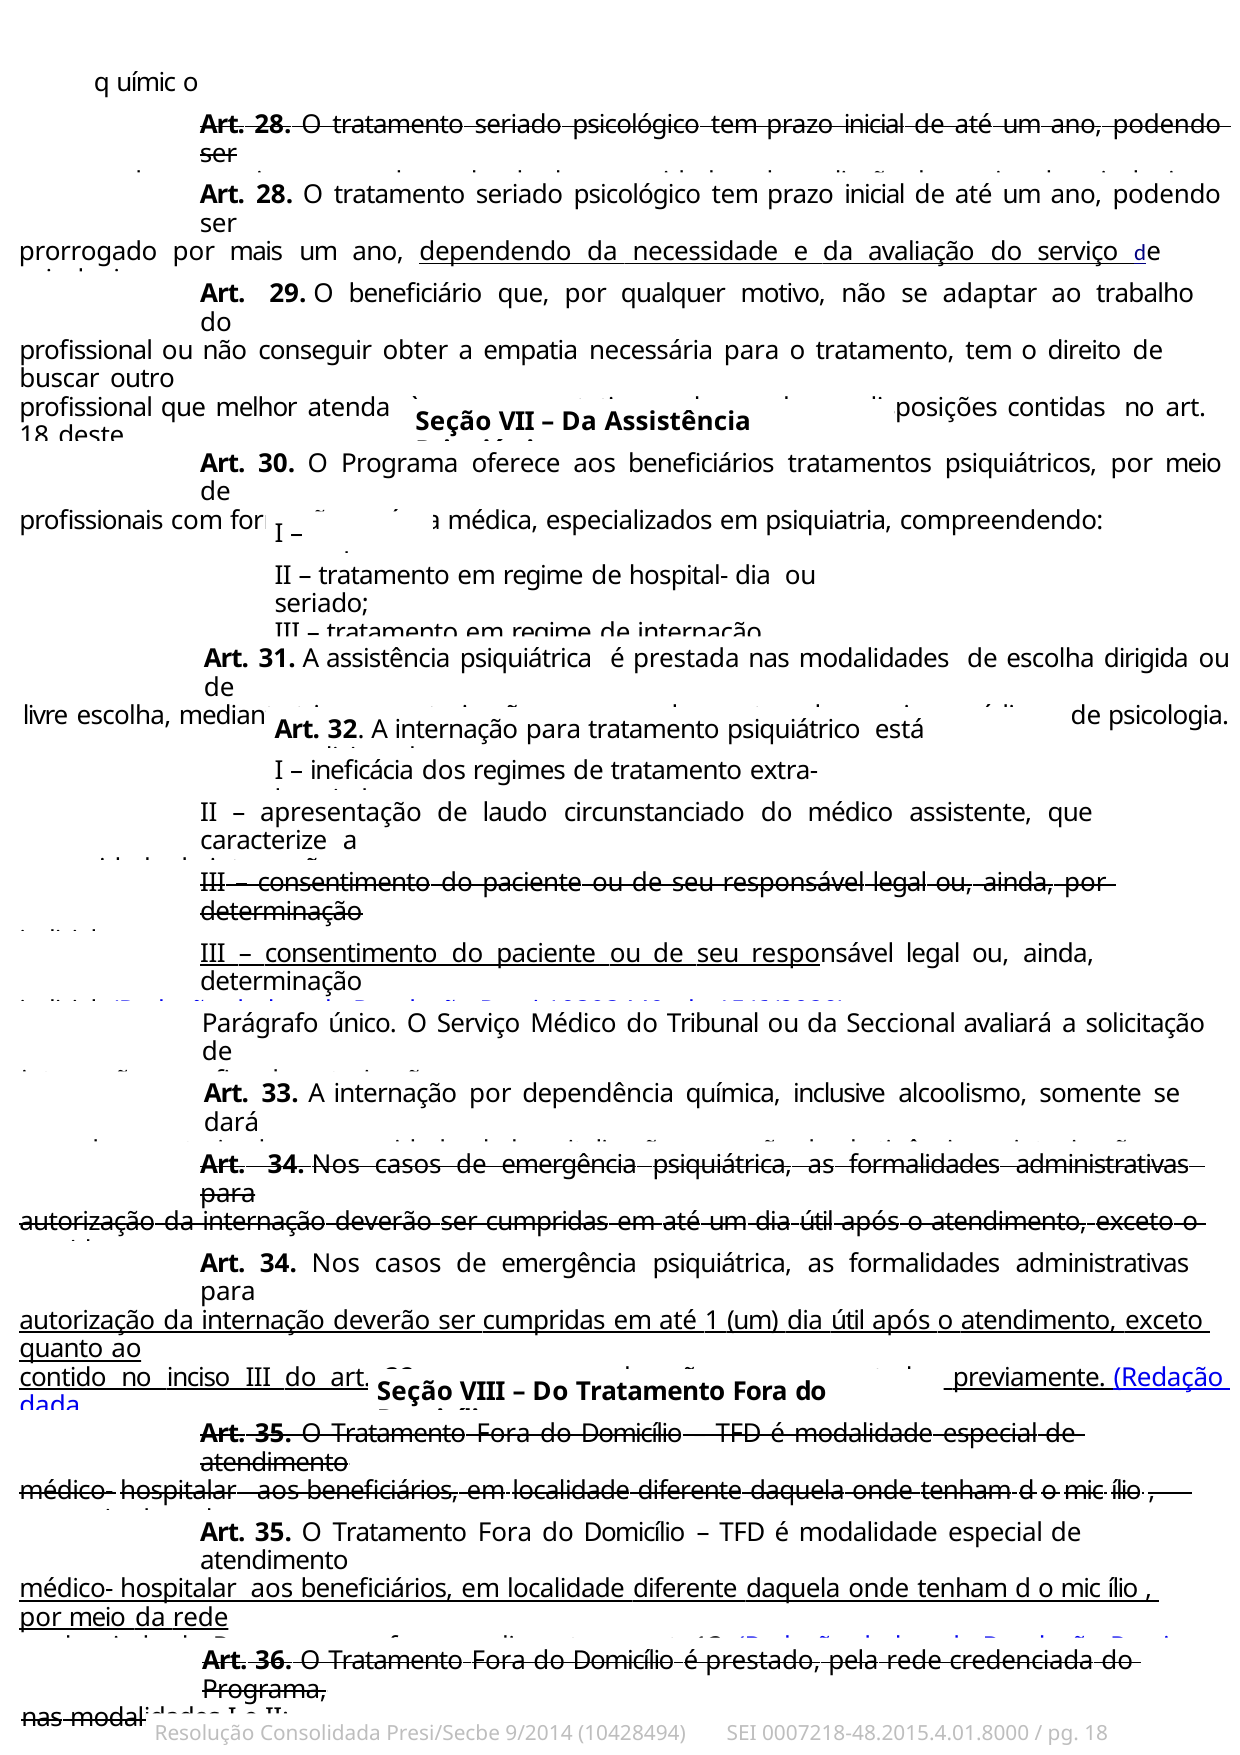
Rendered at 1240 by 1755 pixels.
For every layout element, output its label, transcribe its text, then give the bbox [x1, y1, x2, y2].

text médico- hospitalar aos beneficiários, em localidade diferente daquela onde tenham d o mic ílio , por meio da rede [19, 1575, 1231, 1632]
text quando caracterizada a necessidade de hospitalização em razão de abstinência ou intoxicação. [23, 1137, 1231, 1141]
text Art. 32. A internação para tratamento psiquiátrico está condicionada a: [274, 715, 1063, 772]
text II – tratamento em regime de hospital- dia ou seriado; [274, 562, 846, 618]
text livre escolha, mediante triagem, autorização e acompanhamento pelos serviços médico e de psicologia. [23, 702, 1231, 730]
text I – ineficácia dos regimes de tratamento extra-hospitalares; [274, 757, 909, 790]
text contido no inciso III do art. 32, caso em que deverão ser apresentadas previamente. (Redação dada [19, 1363, 1231, 1410]
text autorização da internação deverão ser cumpridas em até um dia útil após o atendimento, exceto o contido no [19, 1208, 1231, 1241]
text Art. 34. Nos casos de emergência psiquiátrica, as formalidades administrativas para [200, 1250, 1231, 1306]
text autorização da internação deverão ser cumpridas em até 1 (um) dia útil após o atendimento, exceto quanto ao [19, 1306, 1231, 1363]
text Seção VIII – Do Tratamento Fora do Domicílio [377, 1378, 935, 1410]
text judicial. [19, 926, 1231, 931]
text Art. 30. O Programa oferece aos beneficiários tratamentos psiquiátricos, por meio de [200, 450, 1231, 506]
text médico- hospitalar aos beneficiários, em localidade diferente daquela onde tenham d o mic ílio , por meio da rede [19, 1477, 1231, 1510]
text Art. 35. O Tratamento Fora do Domicílio – TFD é modalidade especial de atendimento [200, 1419, 1231, 1477]
text Art. 33. A internação por dependência química, inclusive alcoolismo, somente se dará [203, 1080, 1231, 1137]
text necessidade da internação; [19, 855, 1231, 860]
text Art. 28. O tratamento seriado psicológico tem prazo inicial de até um ano, podendo ser [199, 181, 1231, 238]
text SEI 0007218-48.2015.4.01.8000 / pg. 18 [726, 1722, 1142, 1745]
picture [58, 58, 1179, 101]
picture [918, 739, 1179, 790]
text III – consentimento do paciente ou de seu responsável legal ou, ainda, determinação [200, 939, 1231, 996]
text Resolução Consolidada Presi/Secbe 9/2014 (10428494) [154, 1722, 718, 1745]
text Art. 34. Nos casos de emergência psiquiátrica, as formalidades administrativas para [200, 1150, 1231, 1208]
text credenciada do Programa, conforme o disposto no art. 13. (Redação dada pela Resolução Presi 10393449, [19, 1632, 1231, 1637]
text Art. 36. O Tratamento Fora do Domicílio é prestado, pela rede credenciada do Programa, [202, 1646, 1231, 1704]
text prorrogado por mais um ano, dependendo da necessidade e da avaliação do serviço de psicologia, [19, 238, 1231, 271]
text III – tratamento em regime de internação. [274, 618, 846, 636]
text profissionais com formação na área médica, especializados em psiquiatria, compreendendo: [19, 506, 1231, 535]
text contido no inciso III do art. 32, caso em que deverão ser apresentadas previamente. (Redação dada [19, 1390, 368, 1410]
text Art. 28. O tratamento seriado psicológico tem prazo inicial de até um ano, podendo ser [199, 110, 1231, 168]
text internação para fins de autorização. [21, 1066, 1231, 1071]
text Seção VII – Da Assistência Psiquiátrica [415, 408, 885, 441]
text q uímic o . [93, 69, 205, 101]
picture [433, 544, 1179, 636]
text Art. 35. O Tratamento Fora do Domicílio – TFD é modalidade especial de atendimento [200, 1519, 1231, 1575]
text Art. 29. O beneficiário que, por qualquer motivo, não se adaptar ao trabalho do [200, 280, 1231, 337]
text III – consentimento do paciente ou de seu responsável legal ou, ainda, por determinação [200, 869, 1231, 926]
text I – consultas; [274, 520, 424, 553]
text prorrogado por mais um ano, dependendo da necessidade e da avaliação do serviço de psicologia. [19, 168, 1231, 172]
picture [58, 739, 265, 790]
text II – apresentação de laudo circunstanciado do médico assistente, que caracterize a [200, 799, 1231, 855]
text Art. 31. A assistência psiquiátrica é prestada nas modalidades de escolha dirigida ou de [203, 645, 1231, 702]
text profissional ou não conseguir obter a empatia necessária para o tratamento, tem o direito de buscar outro [19, 337, 1231, 393]
text Parágrafo único. O Serviço Médico do Tribunal ou da Seccional avaliará a solicitação de [202, 1010, 1231, 1066]
text nas modalidades I e II: [21, 1704, 1231, 1733]
text profissional que melhor atenda às suas expectativas, observadas as disposições contidas no art. 18 deste [19, 393, 1231, 441]
picture [58, 544, 265, 636]
text judicial. (Redação dada pela Resolução Presi 10393449, de 15/6/2020) [19, 996, 1231, 1001]
